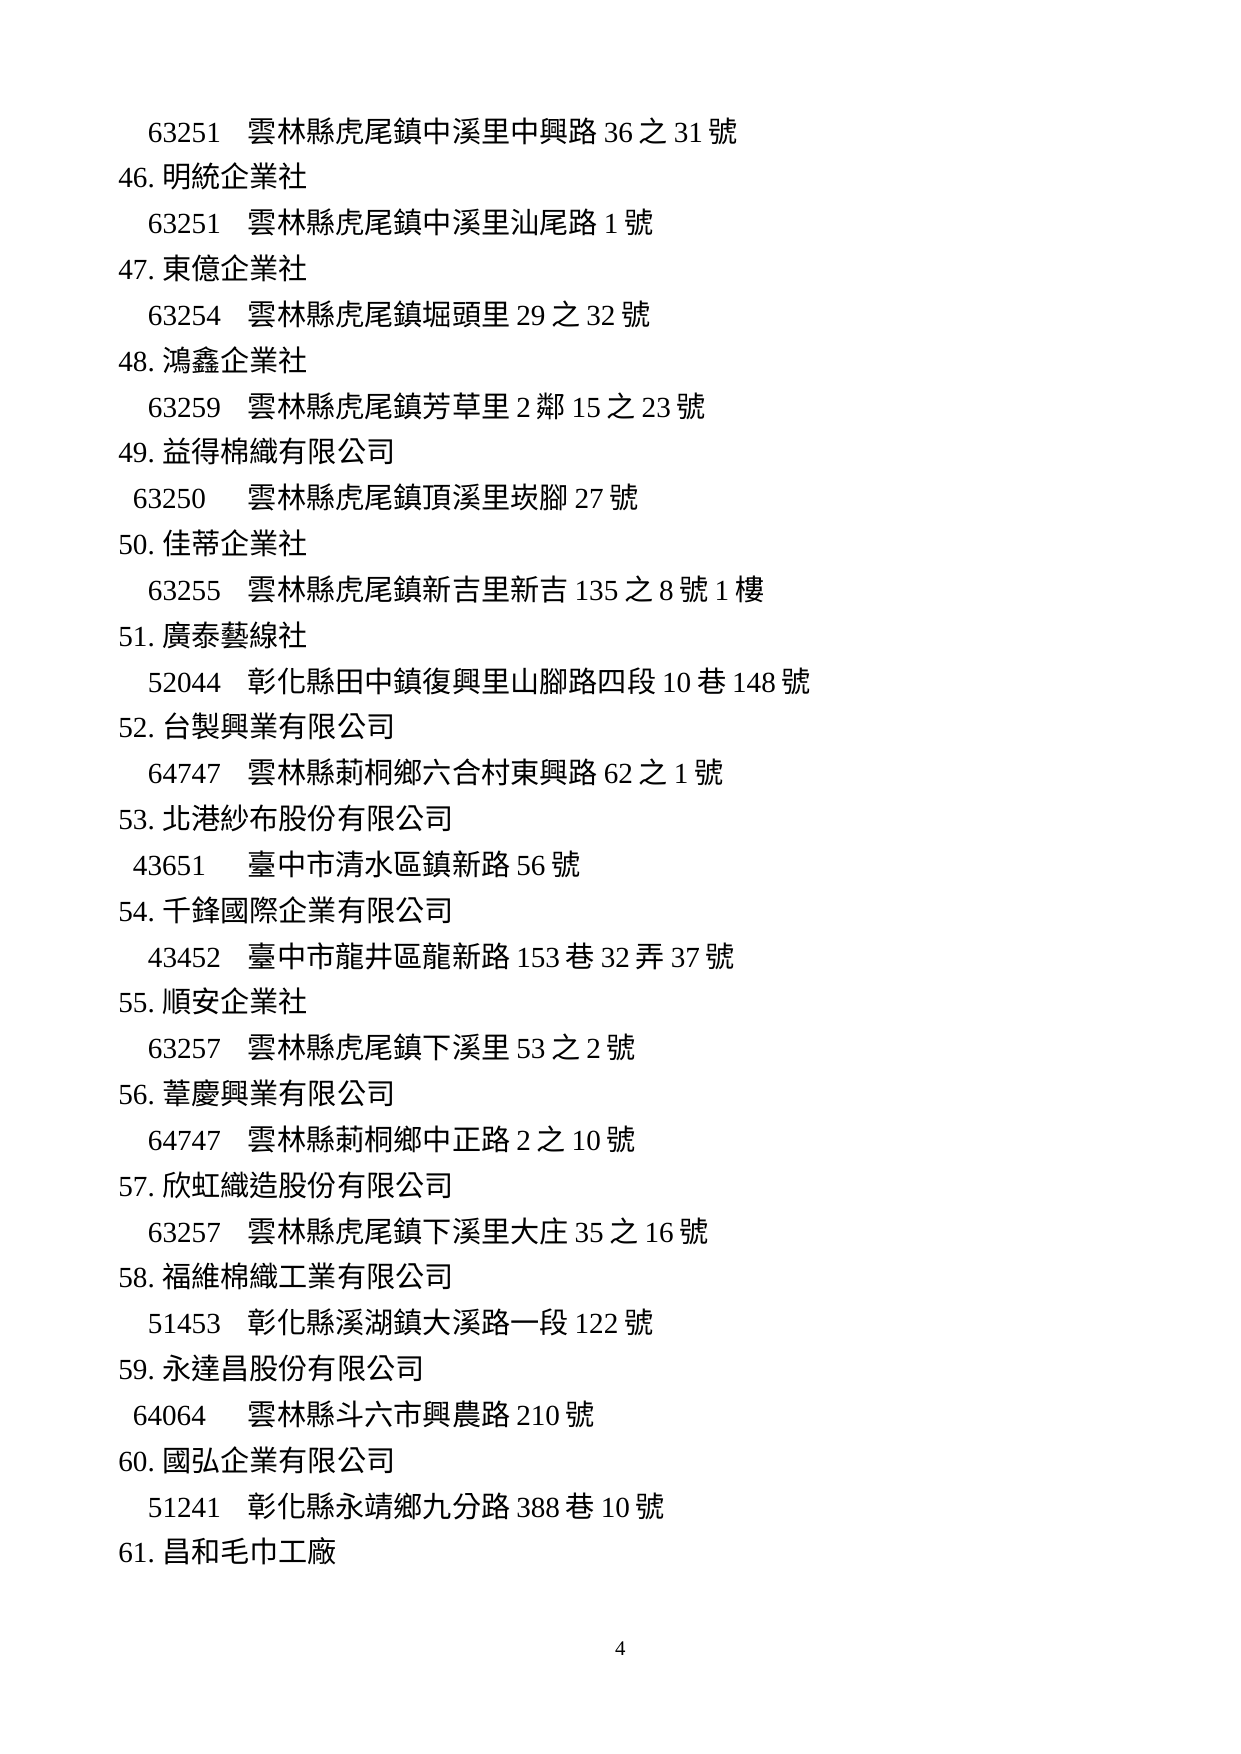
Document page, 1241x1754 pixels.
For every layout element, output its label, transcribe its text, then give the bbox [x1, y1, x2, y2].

text 52. 台製興業有限公司 64747 雲林縣莿桐鄉六合村東興路62之1號 [118, 701, 1122, 793]
text 47. 東億企業社 63254 雲林縣虎尾鎮堀頭里29之32號 [118, 243, 1122, 334]
text 54. 千鋒國際企業有限公司 43452 臺中市龍井區龍新路153巷32弄37號 [118, 884, 1122, 976]
text 51. 廣泰藝線社 52044 彰化縣田中鎮復興里山腳路四段10巷148號 [118, 609, 1122, 701]
text 46. 明統企業社 63251 雲林縣虎尾鎮中溪里汕尾路1號 [118, 151, 1122, 243]
text 49. 益得棉織有限公司 [118, 426, 1122, 472]
text 61. 昌和毛巾工廠 [118, 1526, 1122, 1572]
text 59. 永達昌股份有限公司 [118, 1343, 1122, 1389]
text 64064 雲林縣斗六市興農路210號 [118, 1389, 1122, 1434]
text 63251 雲林縣虎尾鎮中溪里中興路36之31號 [118, 105, 1122, 151]
text 63250 雲林縣虎尾鎮頂溪里崁腳27號 [118, 472, 1122, 518]
text 60. 國弘企業有限公司 51241 彰化縣永靖鄉九分路388巷10號 [118, 1434, 1122, 1526]
text 55. 順安企業社 63257 雲林縣虎尾鎮下溪里53之2號 [118, 976, 1122, 1068]
text 48. 鴻鑫企業社 63259 雲林縣虎尾鎮芳草里2鄰15之23號 [118, 334, 1122, 426]
text 50. 佳蒂企業社 63255 雲林縣虎尾鎮新吉里新吉135之8號1樓 [118, 518, 1122, 609]
text 43651 臺中市清水區鎮新路56號 [118, 839, 1122, 884]
text 53. 北港紗布股份有限公司 [118, 793, 1122, 839]
text 56. 葦慶興業有限公司 64747 雲林縣莿桐鄉中正路2之10號 [118, 1068, 1122, 1159]
text 58. 福維棉織工業有限公司 51453 彰化縣溪湖鎮大溪路一段122號 [118, 1251, 1122, 1343]
text 57. 欣虹織造股份有限公司 63257 雲林縣虎尾鎮下溪里大庄35之16號 [118, 1159, 1122, 1251]
